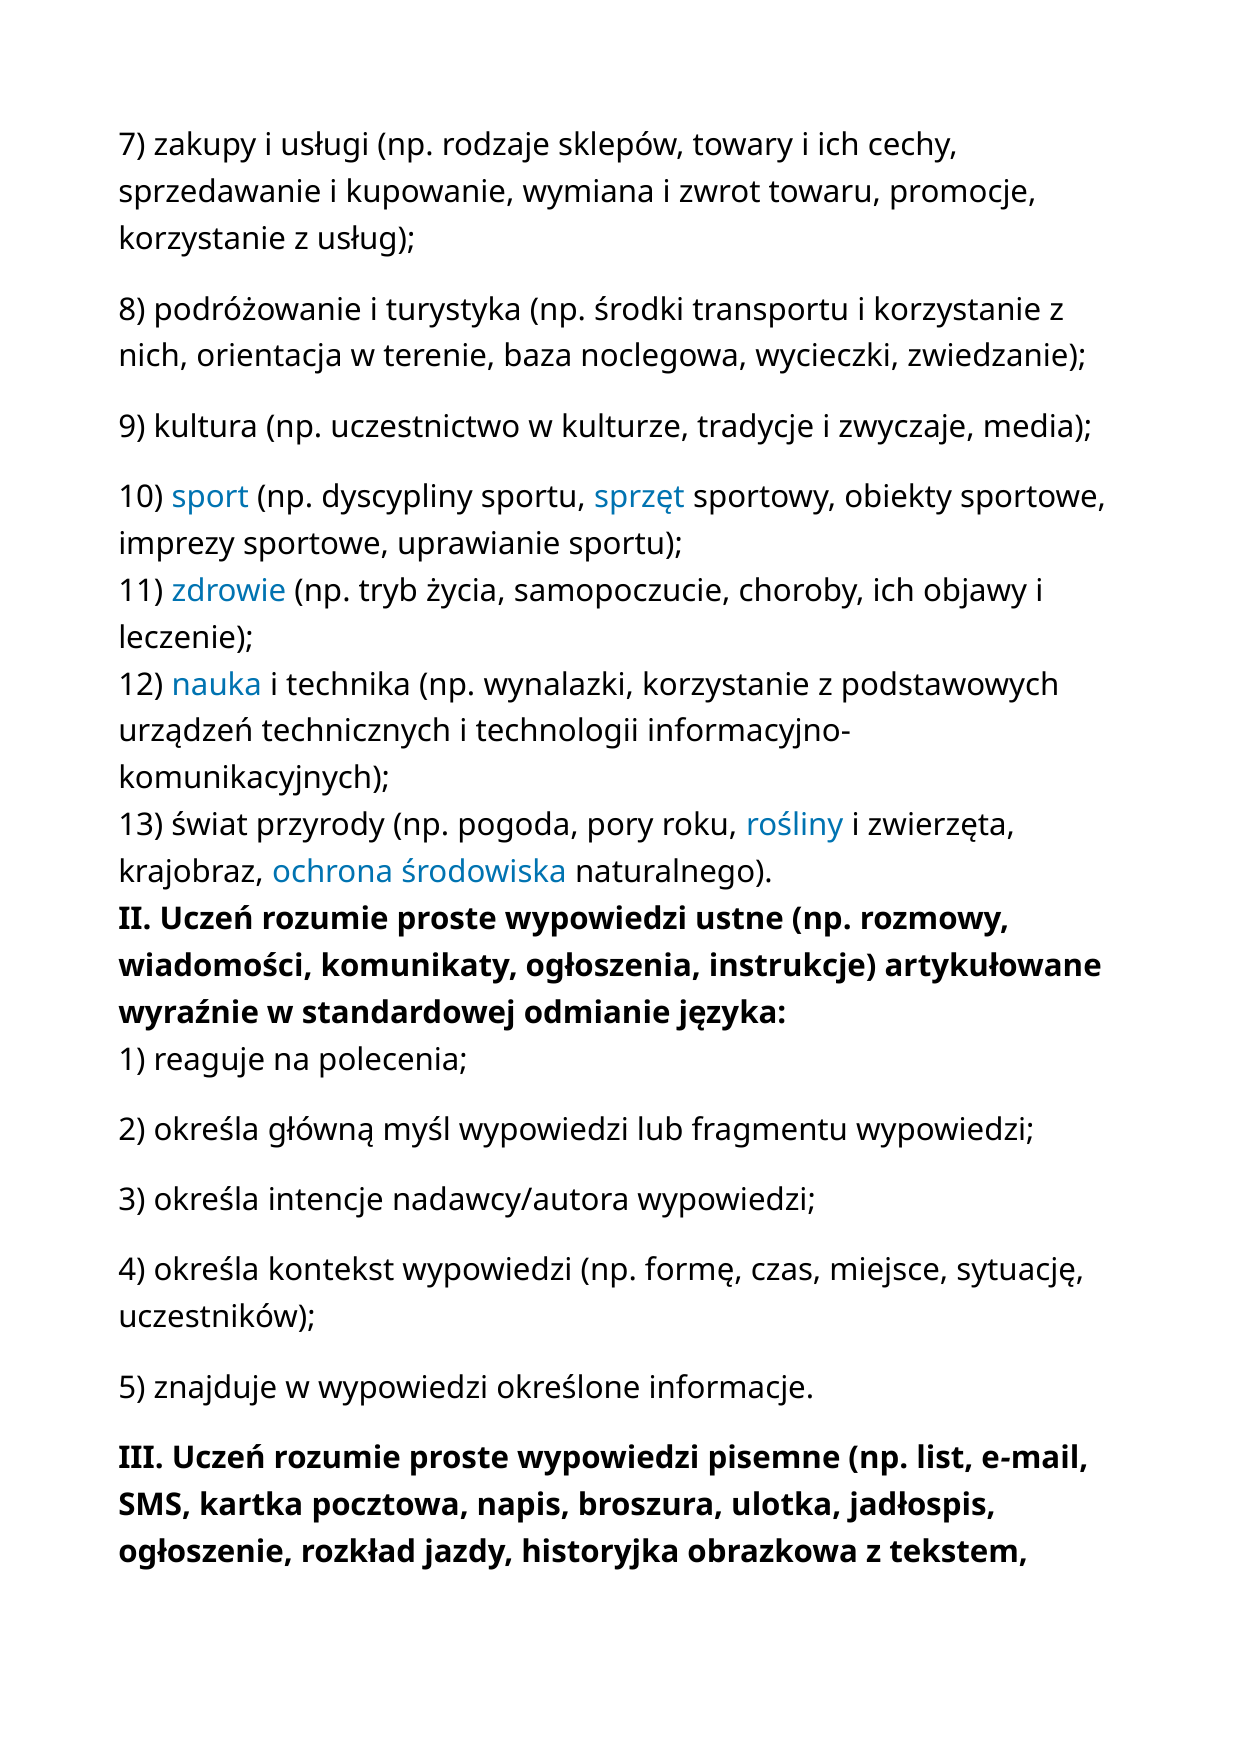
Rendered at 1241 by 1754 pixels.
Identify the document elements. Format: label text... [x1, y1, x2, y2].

text 10) sport (np. dyscypliny sportu, sprzęt sportowy, obiekty sportowe, imprezy sportowe, uprawianie sportu); [118, 470, 1122, 563]
text 12) nauka i technika (np. wynalazki, korzystanie z podstawowych urządzeń technicznych i technologii informacyjno-komunikacyjnych); [118, 657, 1122, 798]
text 2) określa główną myśl wypowiedzi lub fragmentu wypowiedzi; [118, 1102, 1122, 1149]
text 4) określa kontekst wypowiedzi (np. formę, czas, miejsce, sytuację, uczestników); [118, 1243, 1122, 1337]
text 11) zdrowie (np. tryb życia, samopoczucie, choroby, ich objawy i leczenie); [118, 563, 1122, 657]
text 5) znajduje w wypowiedzi określone informacje. [118, 1360, 1122, 1407]
text 7) zakupy i usługi (np. rodzaje sklepów, towary i ich cechy, sprzedawanie i kupowanie, wymiana i zwrot towaru, promocje, korzystanie z usług); [118, 118, 1122, 259]
text II. Uczeń rozumie proste wypowiedzi ustne (np. rozmowy, wiadomości, komunikaty, ogłoszenia, instrukcje) artykułowane wyraźnie w standardowej odmianie języka: [118, 892, 1122, 1032]
text 8) podróżowanie i turystyka (np. środki transportu i korzystanie z nich, orientacja w terenie, baza noclegowa, wycieczki, zwiedzanie); [118, 282, 1122, 376]
text 3) określa intencje nadawcy/autora wypowiedzi; [118, 1173, 1122, 1220]
text 9) kultura (np. uczestnictwo w kulturze, tradycje i zwyczaje, media); [118, 399, 1122, 446]
text 13) świat przyrody (np. pogoda, pory roku, rośliny i zwierzęta, krajobraz, ochrona środowiska naturalnego). [118, 798, 1122, 892]
text III. Uczeń rozumie proste wypowiedzi pisemne (np. list, e-mail, SMS, kartka pocztowa, napis, broszura, ulotka, jadłospis, ogłoszenie, rozkład jazdy, historyjka obrazkowa z tekstem, [118, 1431, 1122, 1571]
text 1) reaguje na polecenia; [118, 1032, 1122, 1079]
